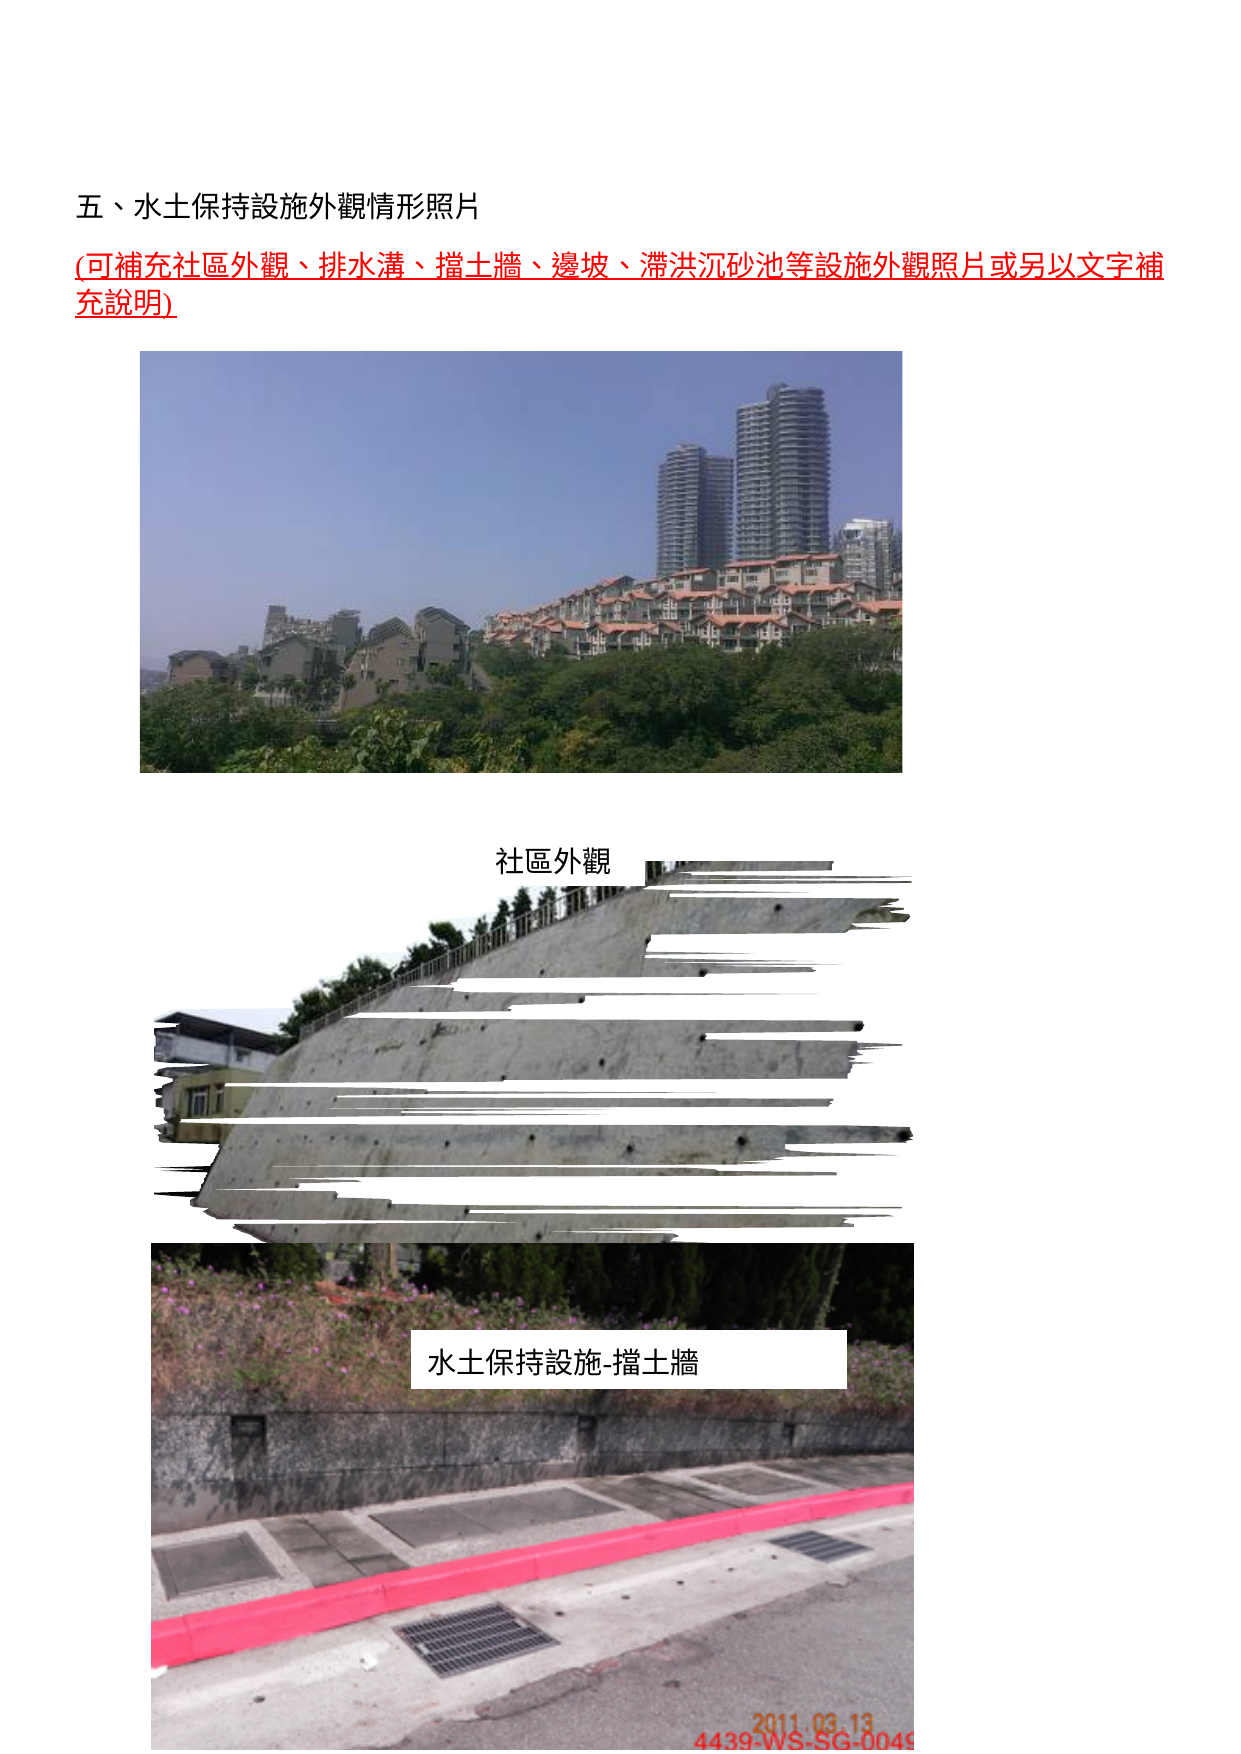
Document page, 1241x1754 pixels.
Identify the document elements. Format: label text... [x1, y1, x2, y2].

text 水土保持設施-擋土牆 [427, 1339, 830, 1380]
text (可補充社區外觀、排水溝、擋土牆、邊坡、滯洪沉砂池等設施外觀照片或另以文字補充說明) [75, 246, 1165, 321]
text 社區外觀 [495, 839, 628, 877]
text 五、水土保持設施外觀情形照片 [75, 188, 1165, 225]
